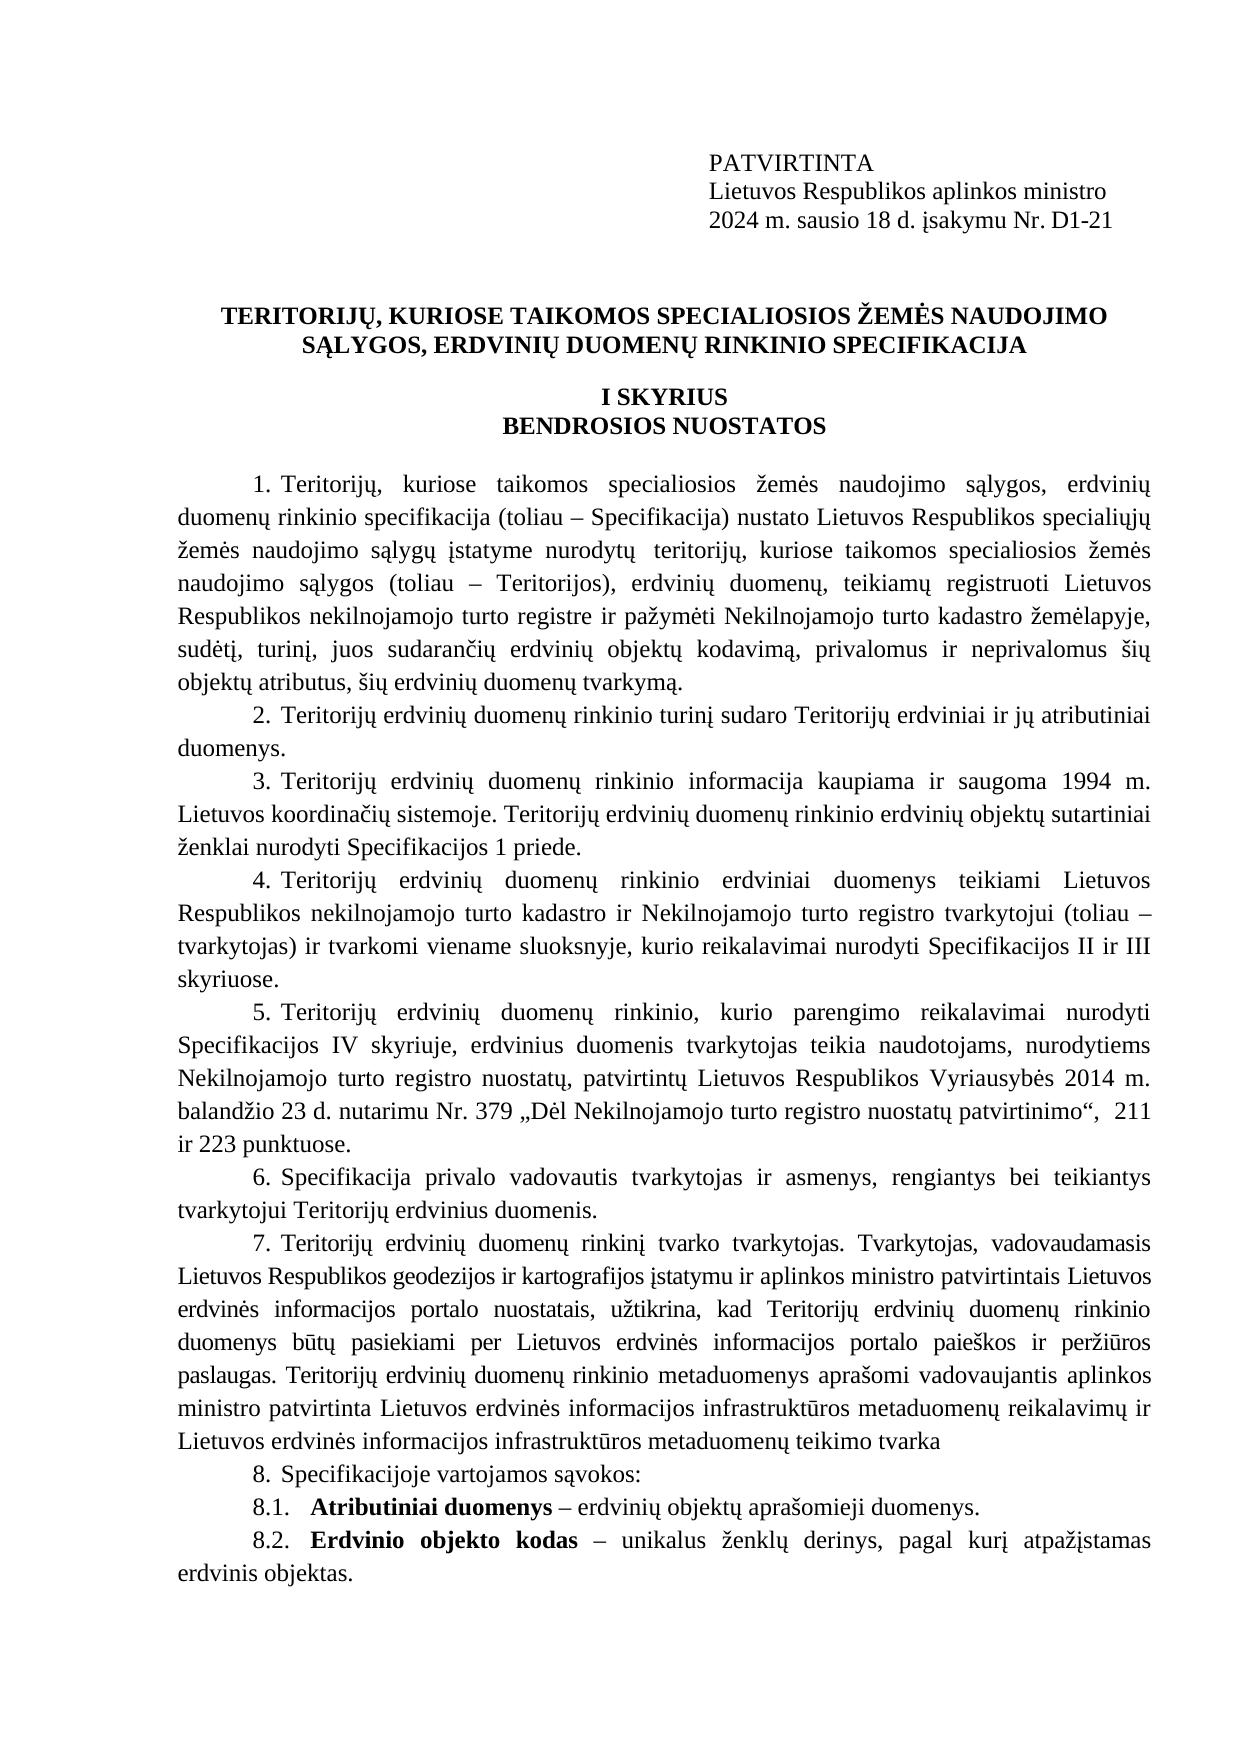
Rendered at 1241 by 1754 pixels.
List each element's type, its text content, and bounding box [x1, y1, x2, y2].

subtitle Bendrosios nuostatos [177, 411, 1152, 440]
text 2. Teritorijų erdvinių duomenų rinkinio turinį sudaro Teritorijų erdviniai ir jų atributiniai duomenys. [177, 700, 1152, 762]
text Patvirtinta [177, 148, 1152, 176]
text 1. Teritorijų, kuriose taikomos specialiosios žemės naudojimo sąlygos, erdvinių duomenų rinkinio specifikacija (toliau – Specifikacija) nustato Lietuvos Respublikos specialiųjų žemės naudojimo sąlygų įstatyme nurodytų teritorijų, kuriose taikomos specialiosios žemės naudojimo sąlygos (toliau – Teritorijos), erdvinių duomenų, teikiamų registruoti Lietuvos Respublikos nekilnojamojo turto registre ir pažymėti Nekilnojamojo turto kadastro žemėlapyje, sudėtį, turinį, juos sudarančių erdvinių objektų kodavimą, privalomus ir neprivalomus šių objektų atributus, šių erdvinių duomenų tvarkymą. [177, 469, 1152, 696]
text 8.1. Atributiniai duomenys – erdvinių objektų aprašomieji duomenys. [177, 1492, 1152, 1521]
text TERITORIJŲ, KURIOSE TAIKOMOS SPECIALIOSIOS ŽEMĖS NAUDOJIMO SĄLYGOS, ERDVINIŲ DUOMENŲ RINKINIO SPECIFIKACIJa [177, 301, 1152, 358]
text 3. Teritorijų erdvinių duomenų rinkinio informacija kaupiama ir saugoma 1994 m. Lietuvos koordinačių sistemoje. Teritorijų erdvinių duomenų rinkinio erdvinių objektų sutartiniai ženklai nurodyti Specifikacijos 1 priede. [177, 766, 1152, 861]
text 5. Teritorijų erdvinių duomenų rinkinio, kurio parengimo reikalavimai nurodyti Specifikacijos IV skyriuje, erdvinius duomenis tvarkytojas teikia naudotojams, nurodytiems Nekilnojamojo turto registro nuostatų, patvirtintų Lietuvos Respublikos Vyriausybės 2014 m. balandžio 23 d. nutarimu Nr. 379 „Dėl Nekilnojamojo turto registro nuostatų patvirtinimo“, 211 ir 223 punktuose. [177, 997, 1152, 1158]
text 7. Teritorijų erdvinių duomenų rinkinį tvarko tvarkytojas. Tvarkytojas, vadovaudamasis Lietuvos Respublikos geodezijos ir kartografijos įstatymu ir aplinkos ministro patvirtintais Lietuvos erdvinės informacijos portalo nuostatais, užtikrina, kad Teritorijų erdvinių duomenų rinkinio duomenys būtų pasiekiami per Lietuvos erdvinės informacijos portalo paieškos ir peržiūros paslaugas. Teritorijų erdvinių duomenų rinkinio metaduomenys aprašomi vadovaujantis aplinkos ministro patvirtinta Lietuvos erdvinės informacijos infrastruktūros metaduomenų reikalavimų ir Lietuvos erdvinės informacijos infrastruktūros metaduomenų teikimo tvarka [177, 1228, 1152, 1455]
text Lietuvos Respublikos aplinkos ministro [177, 176, 1137, 205]
text 2024 m. sausio 18 d. įsakymu Nr. D1-21 [177, 205, 1152, 234]
text 8.2. Erdvinio objekto kodas – unikalus ženklų derinys, pagal kurį atpažįstamas erdvinis objektas. [177, 1525, 1152, 1587]
text 4. Teritorijų erdvinių duomenų rinkinio erdviniai duomenys teikiami Lietuvos Respublikos nekilnojamojo turto kadastro ir Nekilnojamojo turto registro tvarkytojui (toliau – tvarkytojas) ir tvarkomi viename sluoksnyje, kurio reikalavimai nurodyti Specifikacijos II ir III skyriuose. [177, 865, 1152, 993]
text I SKYRIUS [177, 382, 1152, 411]
text 6. Specifikacija privalo vadovautis tvarkytojas ir asmenys, rengiantys bei teikiantys tvarkytojui Teritorijų erdvinius duomenis. [177, 1162, 1152, 1224]
text 8. Specifikacijoje vartojamos sąvokos: [177, 1459, 1152, 1488]
